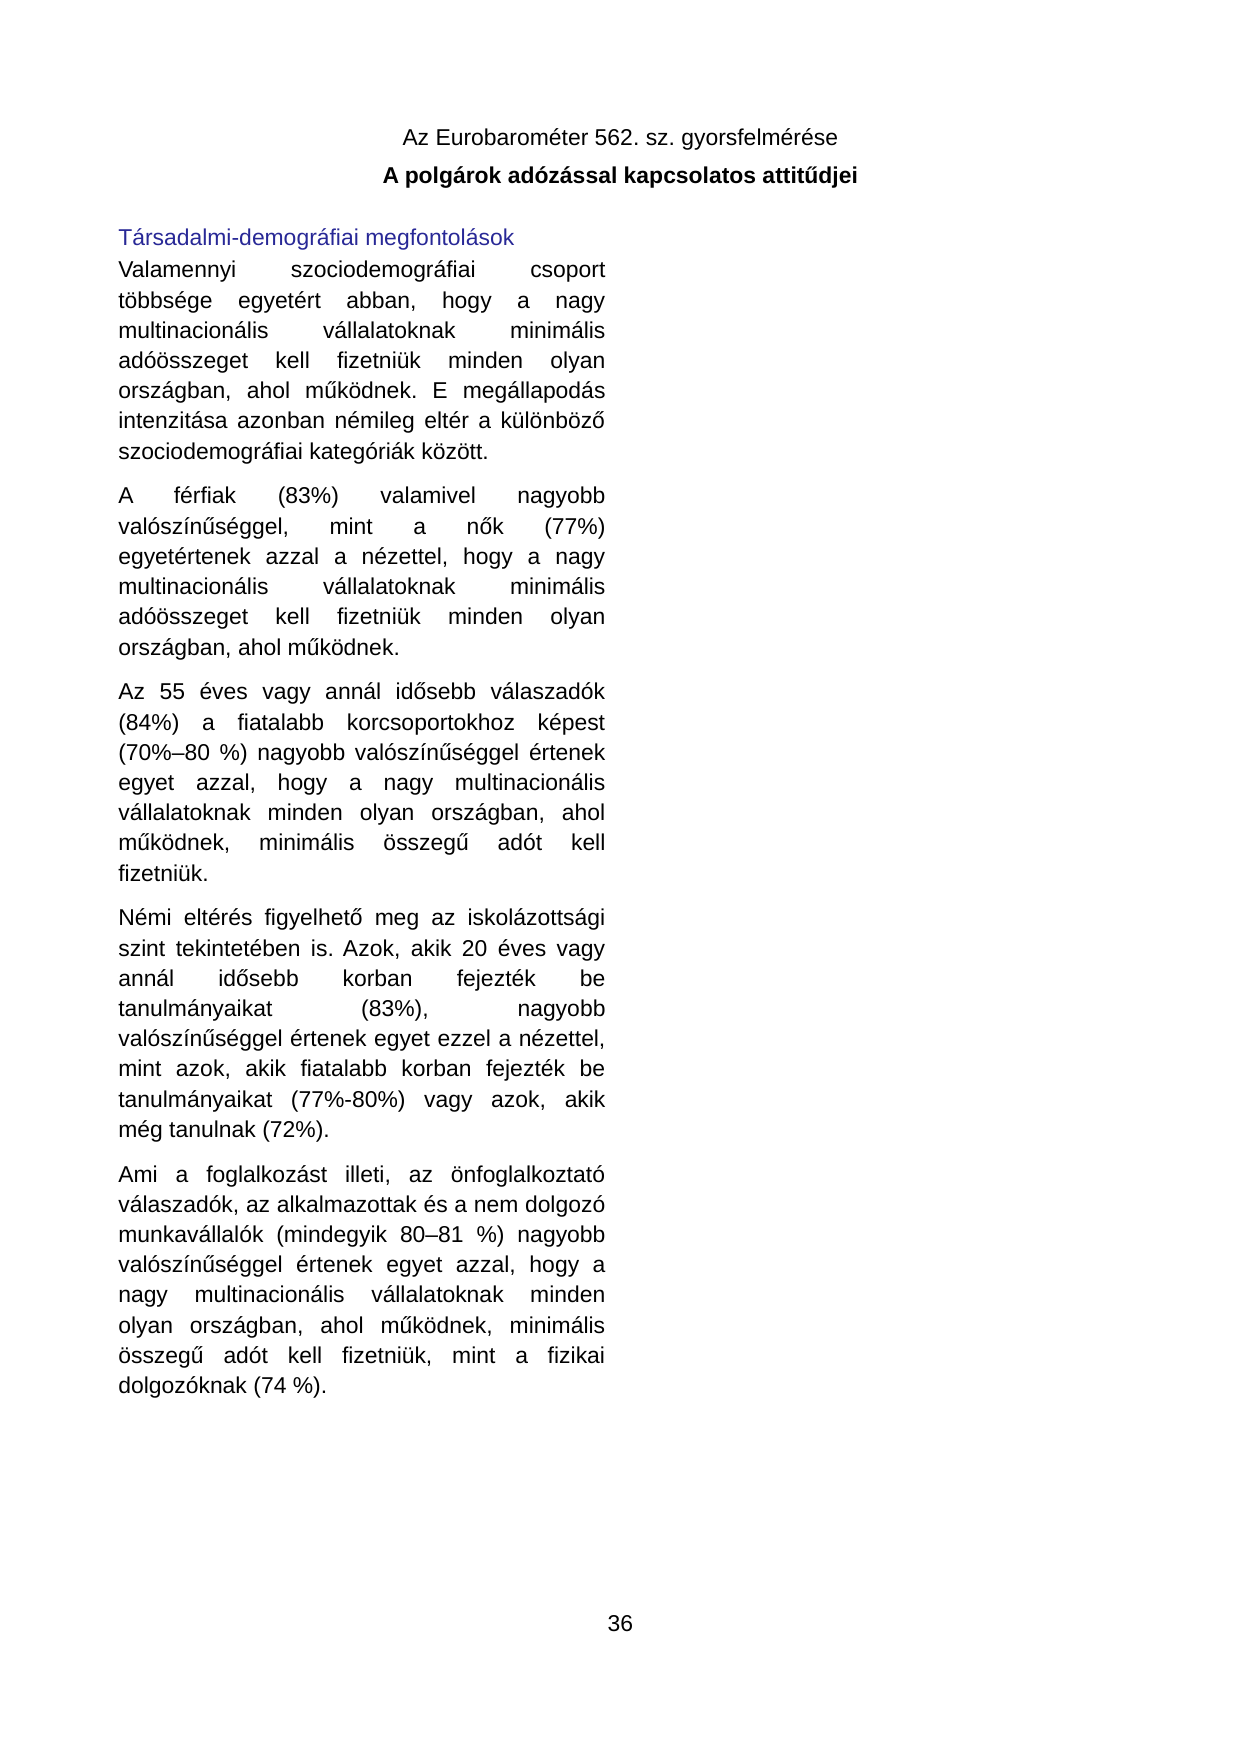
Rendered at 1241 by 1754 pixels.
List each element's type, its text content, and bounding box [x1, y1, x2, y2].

text Némi eltérés figyelhető meg az iskolázottsági szint tekintetében is. Azok, akik 20 éves vagy annál idősebb korban fejezték be tanulmányaikat (83%), nagyobb valószínűséggel értenek egyet ezzel a nézettel, mint azok, akik fiatalabb korban fejezték be tanulmányaikat (77%-80%) vagy azok, akik még tanulnak (72%). [118, 904, 605, 1142]
text Az 55 éves vagy annál idősebb válaszadók (84%) a fiatalabb korcsoportokhoz képest (70%–80 %) nagyobb valószínűséggel értenek egyet azzal, hogy a nagy multinacionális vállalatoknak minden olyan országban, ahol működnek, minimális összegű adót kell fizetniük. [118, 678, 605, 886]
text Ami a foglalkozást illeti, az önfoglalkoztató válaszadók, az alkalmazottak és a nem dolgozó munkavállalók (mindegyik 80–81 %) nagyobb valószínűséggel értenek egyet azzal, hogy a nagy multinacionális vállalatoknak minden olyan országban, ahol működnek, minimális összegű adót kell fizetniük, mint a fizikai dolgozóknak (74 %). [118, 1161, 605, 1398]
text A férfiak (83%) valamivel nagyobb valószínűséggel, mint a nők (77%) egyetértenek azzal a nézettel, hogy a nagy multinacionális vállalatoknak minimális adóösszeget kell fizetniük minden olyan országban, ahol működnek. [118, 482, 605, 660]
text Valamennyi szociodemográfiai csoport többsége egyetért abban, hogy a nagy multinacionális vállalatoknak minimális adóösszeget kell fizetniük minden olyan országban, ahol működnek. E megállapodás intenzitása azonban némileg eltér a különböző szociodemográfiai kategóriák között. [118, 256, 605, 464]
text Társadalmi-demográfiai megfontolások [118, 224, 605, 250]
